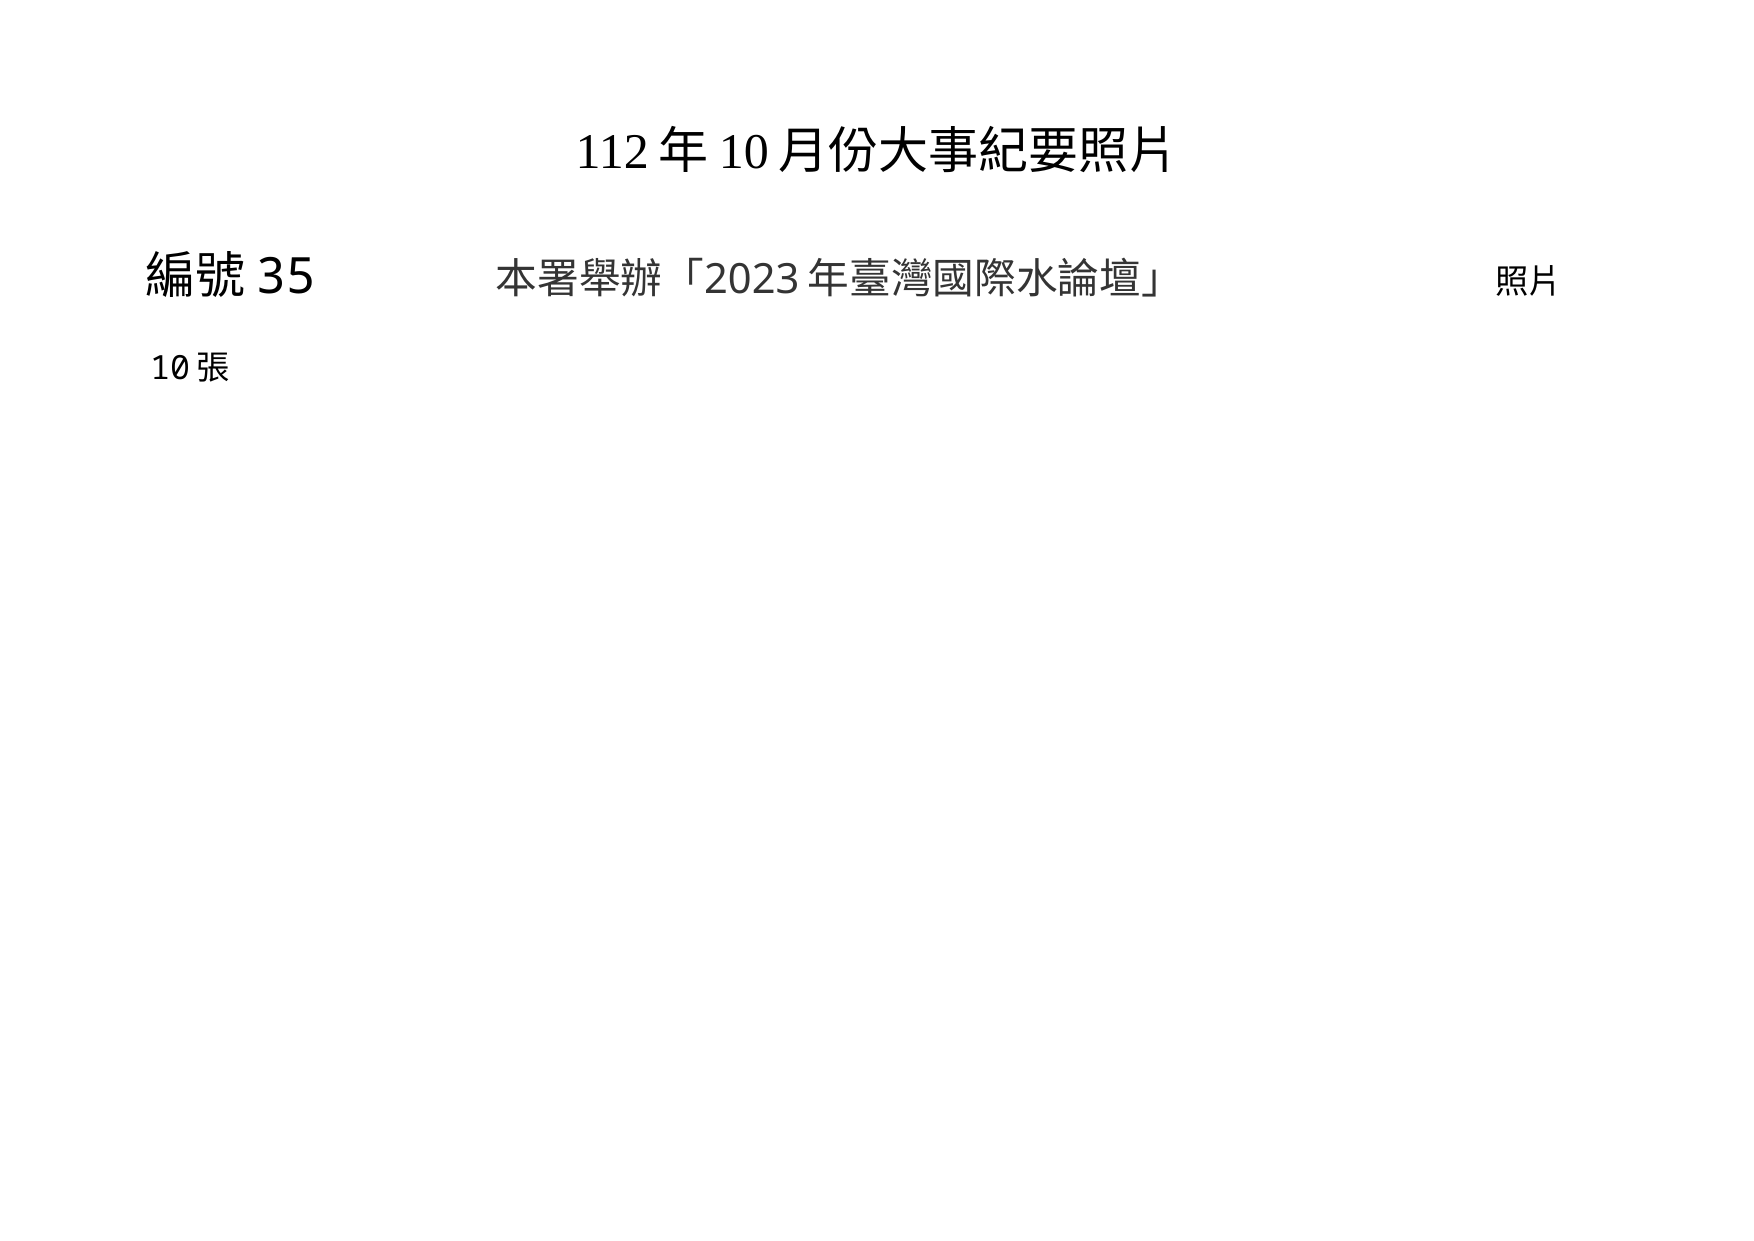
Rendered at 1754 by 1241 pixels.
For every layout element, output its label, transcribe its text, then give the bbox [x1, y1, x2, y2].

text 編號35 本署舉辦「2023年臺灣國際水論壇」 照片10張 [56, 209, 1604, 397]
text 112年10月份大事紀要照片 [150, 84, 1604, 209]
